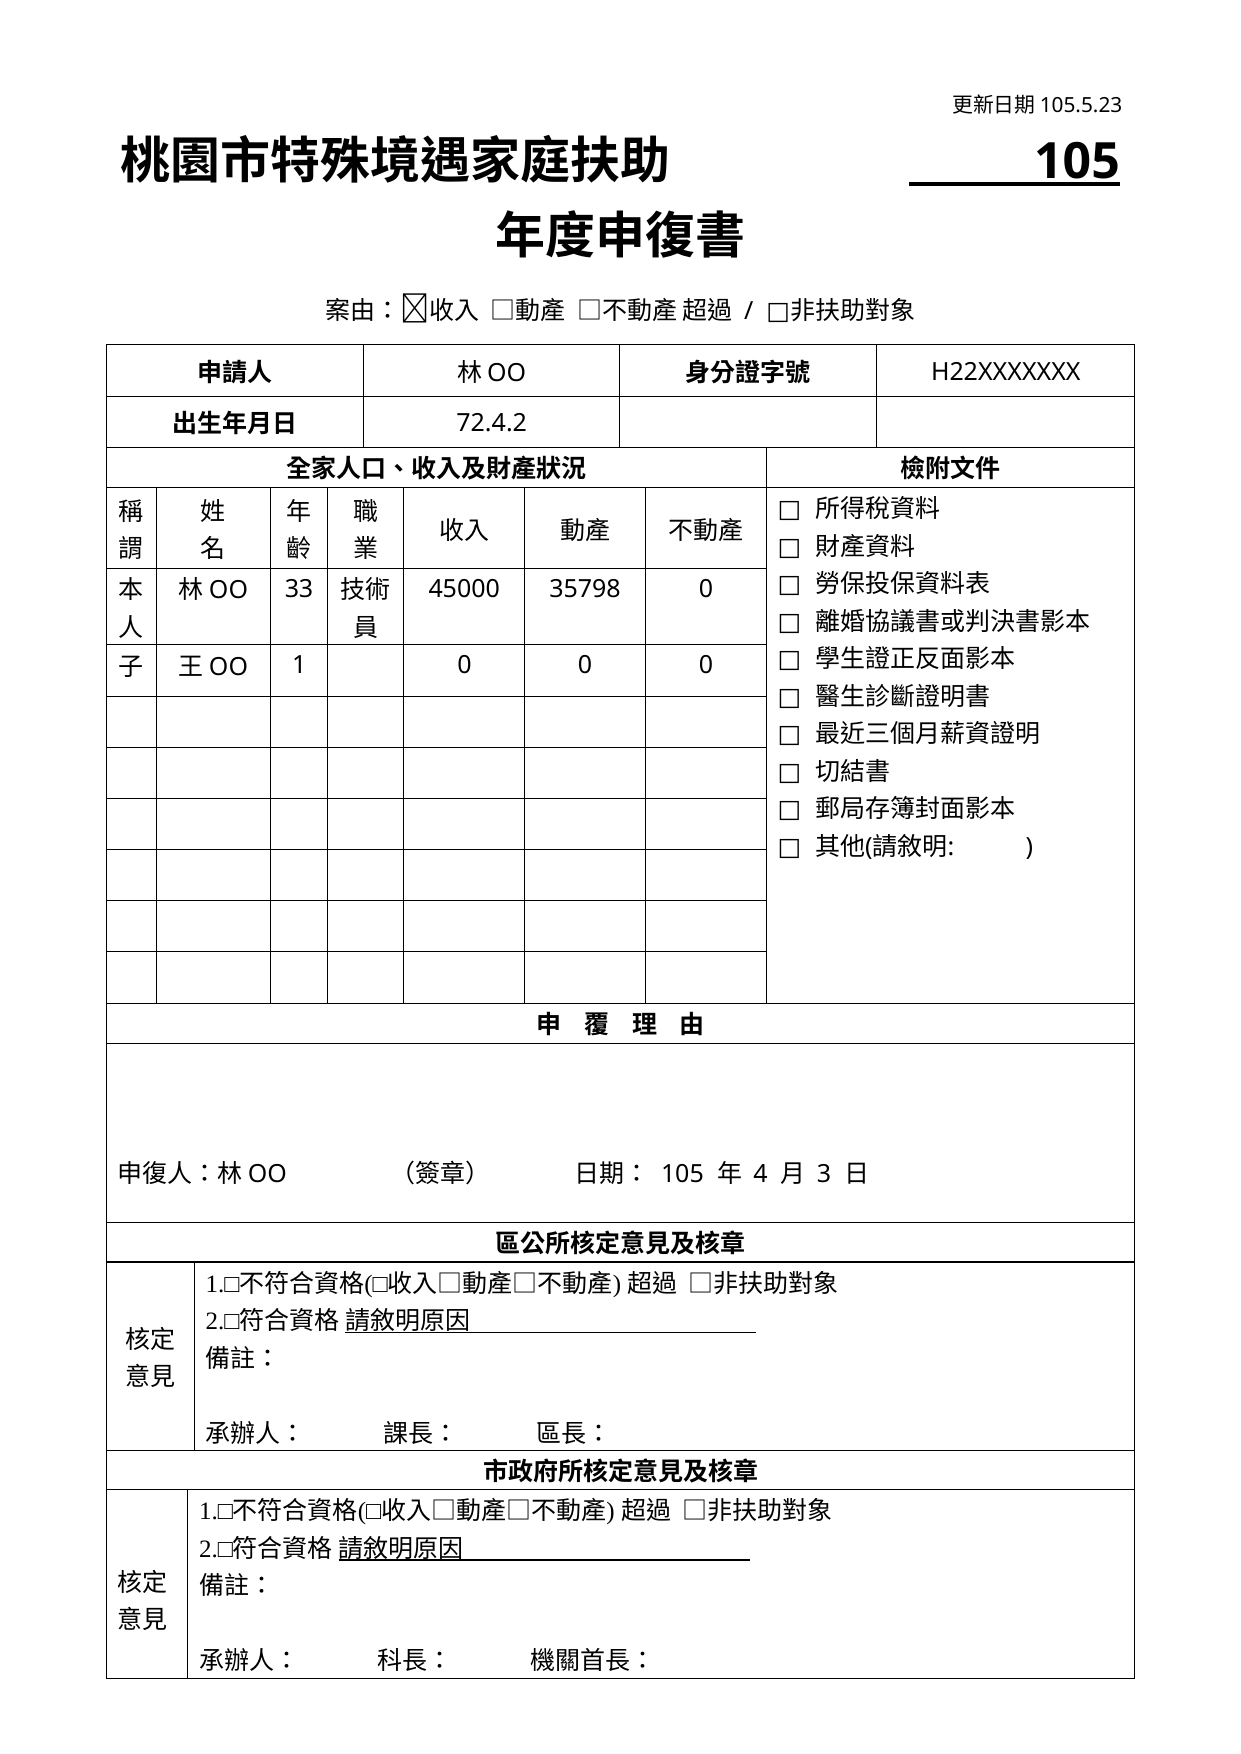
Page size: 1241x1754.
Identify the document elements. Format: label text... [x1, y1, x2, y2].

table_header 身分證字號 [620, 345, 876, 396]
table_cell 年齡 [271, 488, 327, 568]
table_cell 1 [271, 645, 327, 696]
table_cell [646, 697, 766, 747]
table_cell 子 [107, 645, 156, 696]
table_cell [271, 952, 327, 1002]
table_header 申請人 [107, 345, 363, 396]
table_cell [157, 697, 270, 747]
table_cell [525, 850, 645, 900]
table_cell 45000 [404, 569, 524, 644]
table_cell [404, 952, 524, 1002]
text 案由：收入 □動產 □不動產 超過 / □非扶助對象 [118, 269, 1122, 344]
table_cell 33 [271, 569, 327, 644]
table_cell [271, 901, 327, 951]
table_cell 檢附文件 [767, 448, 1134, 487]
table_cell [877, 397, 1134, 447]
table_cell [107, 850, 156, 900]
table_cell [404, 697, 524, 747]
table_cell 申 覆 理 由 [107, 1004, 1134, 1043]
table_cell 出生年月日 [107, 397, 363, 447]
table_cell 市政府所核定意見及核章 [107, 1451, 1134, 1489]
table_cell [646, 799, 766, 849]
table_cell 區公所核定意見及核章 [107, 1223, 1134, 1261]
table_cell 0 [404, 645, 524, 696]
table_cell 所得稅資料 財產資料 勞保投保資料表 離婚協議書或判決書影本 學生證正反面影本 醫生診斷證明書 最近三個月薪資證明 切結書 郵局存簿封面影本 其他(請敘明: ) [767, 488, 1134, 1002]
table_cell [404, 799, 524, 849]
table_cell 不動產 [646, 488, 766, 568]
table_cell [404, 901, 524, 951]
table_cell 核定意見 [107, 1490, 187, 1678]
table_cell [328, 799, 403, 849]
table_cell 0 [646, 645, 766, 696]
table_cell 收入 [404, 488, 524, 568]
table_cell 職 業 [328, 488, 403, 568]
table_cell [646, 901, 766, 951]
table_cell [525, 799, 645, 849]
table_cell [328, 952, 403, 1002]
table_cell [157, 850, 270, 900]
table_cell [525, 952, 645, 1002]
table_cell [525, 901, 645, 951]
table_cell 1.□不符合資格(□收入□動產□不動產) 超過 □非扶助對象 2.□符合資格 請敘明原因 備註： 承辦人： 課長： 區長： [195, 1263, 1134, 1450]
table_cell 72.4.2 [364, 397, 619, 447]
table_cell [404, 850, 524, 900]
table_cell 申復人：林OO （簽章） 日期： 105 年 4 月 3 日 [107, 1044, 1134, 1222]
table_cell [107, 799, 156, 849]
table_header 林OO [364, 345, 619, 396]
table_cell [157, 799, 270, 849]
table_cell 稱謂 [107, 488, 156, 568]
table_cell [328, 697, 403, 747]
table_cell [271, 748, 327, 798]
table_cell [328, 901, 403, 951]
table_cell 王OO [157, 645, 270, 696]
table_cell 0 [646, 569, 766, 644]
table_cell [328, 645, 403, 696]
text 桃園市特殊境遇家庭扶助 105年度申復書 [118, 119, 1122, 269]
table_cell 姓 名 [157, 488, 270, 568]
table_cell [157, 748, 270, 798]
table_cell [107, 952, 156, 1002]
table_cell [328, 748, 403, 798]
table_header H22XXXXXXX [877, 345, 1134, 396]
table_cell 0 [525, 645, 645, 696]
table_cell 35798 [525, 569, 645, 644]
table_cell 動產 [525, 488, 645, 568]
table_cell [404, 748, 524, 798]
table_cell [328, 850, 403, 900]
table_cell 全家人口、收入及財產狀況 [107, 448, 766, 487]
table_cell [525, 748, 645, 798]
table_cell [646, 850, 766, 900]
table_cell [271, 850, 327, 900]
table_cell [107, 697, 156, 747]
table_cell [646, 748, 766, 798]
table_cell 技術員 [328, 569, 403, 644]
table_cell [525, 697, 645, 747]
table_cell [107, 748, 156, 798]
table_cell 本人 [107, 569, 156, 644]
table_cell [271, 799, 327, 849]
table_cell 核定意見 [107, 1263, 194, 1450]
table_cell [620, 397, 876, 447]
table_cell [107, 901, 156, 951]
table_cell 林OO [157, 569, 270, 644]
table_cell 1.□不符合資格(□收入□動產□不動產) 超過 □非扶助對象 2.□符合資格 請敘明原因 備註： 承辦人： 科長： 機關首長： [188, 1490, 1134, 1678]
table_cell [271, 697, 327, 747]
table_cell [646, 952, 766, 1002]
table_cell [157, 952, 270, 1002]
table_cell [157, 901, 270, 951]
